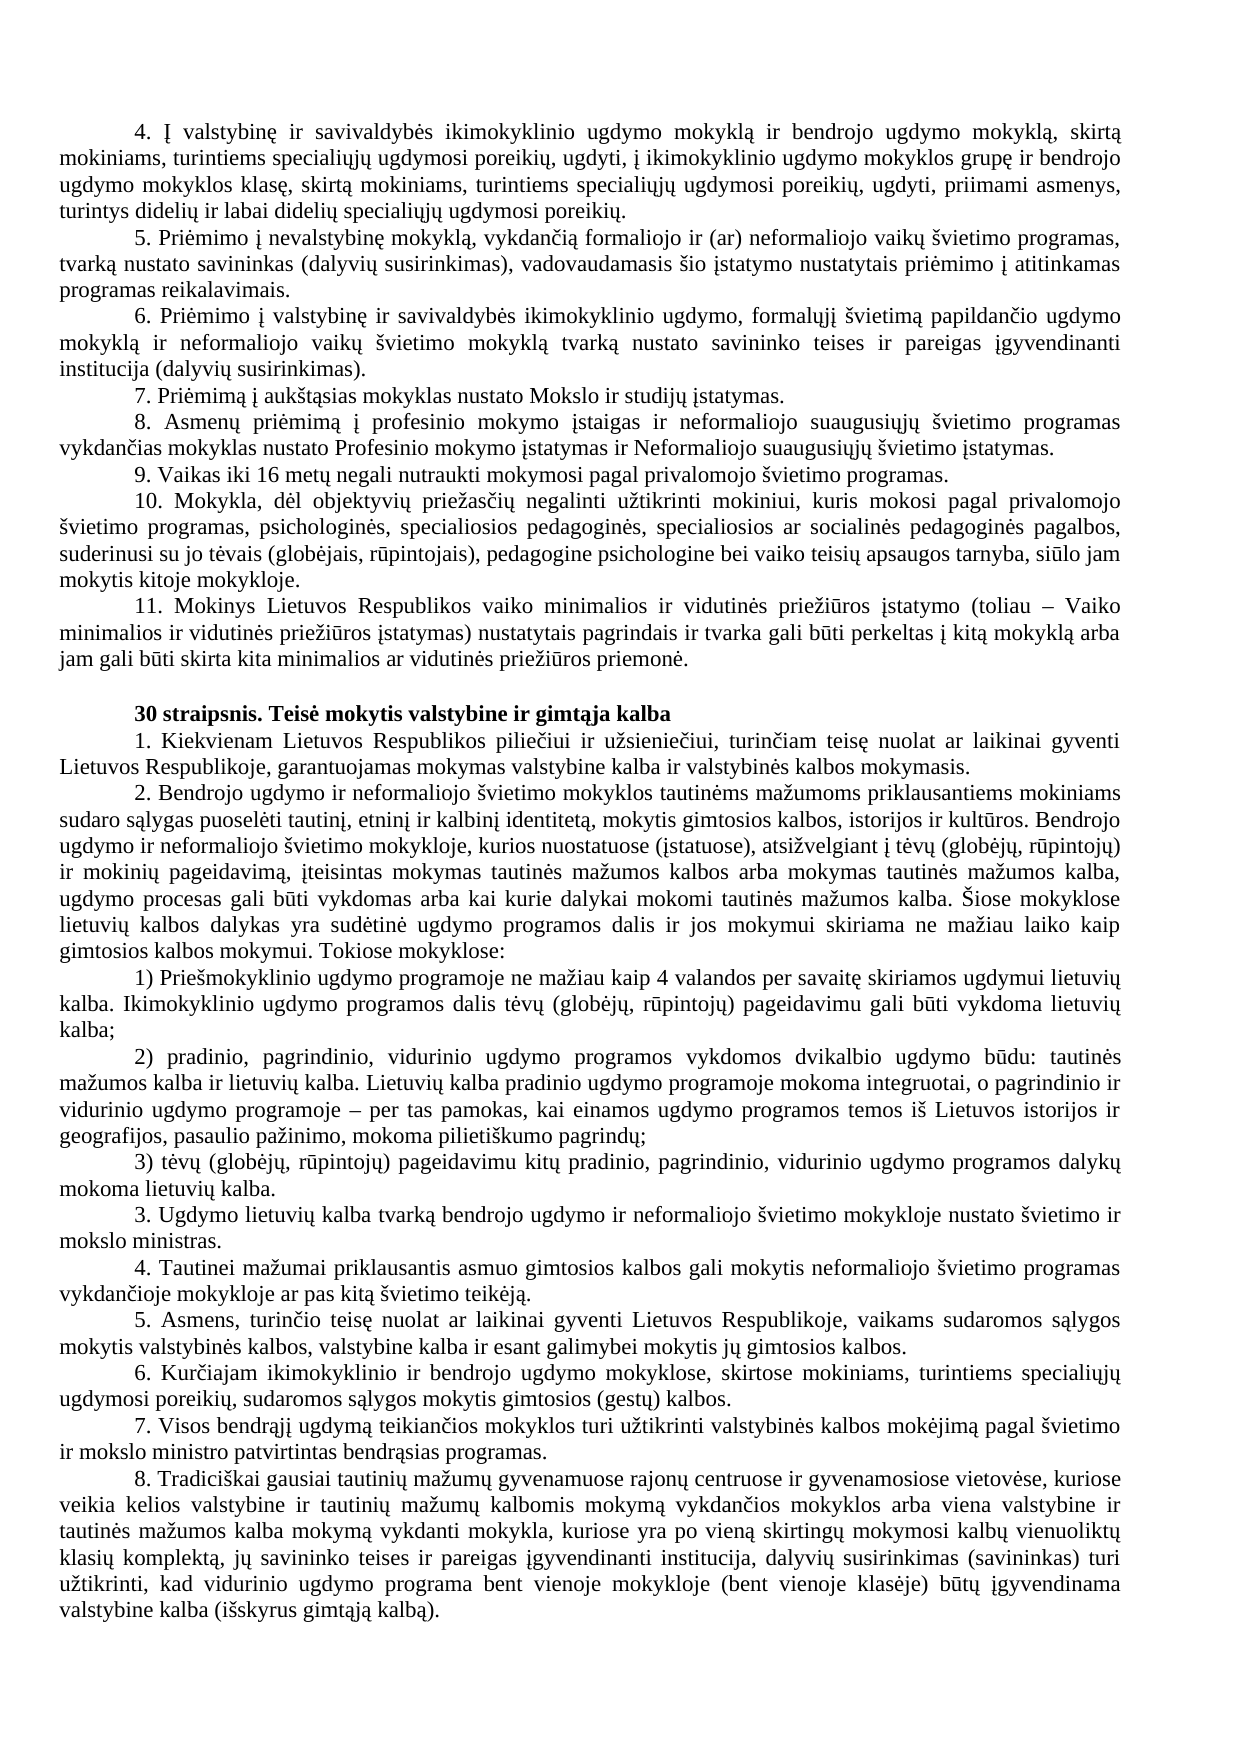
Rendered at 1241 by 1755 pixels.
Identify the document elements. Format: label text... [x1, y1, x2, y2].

text 1) Priešmokyklinio ugdymo programoje ne mažiau kaip 4 valandos per savaitę skiriamos ugdymui lietuvių kalba. Ikimokyklinio ugdymo programos dalis tėvų (globėjų, rūpintojų) pageidavimu gali būti vykdoma lietuvių kalba; [59, 964, 1122, 1043]
text 3. Ugdymo lietuvių kalba tvarką bendrojo ugdymo ir neformaliojo švietimo mokykloje nustato švietimo ir mokslo ministras. [59, 1201, 1122, 1254]
text 8. Asmenų priėmimą į profesinio mokymo įstaigas ir neformaliojo suaugusiųjų švietimo programas vykdančias mokyklas nustato Profesinio mokymo įstatymas ir Neformaliojo suaugusiųjų švietimo įstatymas. [59, 408, 1122, 461]
text 8. Tradiciškai gausiai tautinių mažumų gyvenamuose rajonų centruose ir gyvenamosiose vietovėse, kuriose veikia kelios valstybine ir tautinių mažumų kalbomis mokymą vykdančios mokyklos arba viena valstybine ir tautinės mažumos kalba mokymą vykdanti mokykla, kuriose yra po vieną skirtingų mokymosi kalbų vienuoliktų klasių komplektą, jų savininko teises ir pareigas įgyvendinanti institucija, dalyvių susirinkimas (savininkas) turi užtikrinti, kad vidurinio ugdymo programa bent vienoje mokykloje (bent vienoje klasėje) būtų įgyvendinama valstybine kalba (išskyrus gimtąją kalbą). [59, 1464, 1122, 1623]
text 2) pradinio, pagrindinio, vidurinio ugdymo programos vykdomos dvikalbio ugdymo būdu: tautinės mažumos kalba ir lietuvių kalba. Lietuvių kalba pradinio ugdymo programoje mokoma integruotai, o pagrindinio ir vidurinio ugdymo programoje – per tas pamokas, kai einamos ugdymo programos temos iš Lietuvos istorijos ir geografijos, pasaulio pažinimo, mokoma pilietiškumo pagrindų; [59, 1043, 1122, 1148]
text 30 straipsnis. Teisė mokytis valstybine ir gimtąja kalba [59, 700, 1122, 727]
text 3) tėvų (globėjų, rūpintojų) pageidavimu kitų pradinio, pagrindinio, vidurinio ugdymo programos dalykų mokoma lietuvių kalba. [59, 1148, 1122, 1201]
text 6. Priėmimo į valstybinę ir savivaldybės ikimokyklinio ugdymo, formalųjį švietimą papildančio ugdymo mokyklą ir neformaliojo vaikų švietimo mokyklą tvarką nustato savininko teises ir pareigas įgyvendinanti institucija (dalyvių susirinkimas). [59, 303, 1122, 382]
text 9. Vaikas iki 16 metų negali nutraukti mokymosi pagal privalomojo švietimo programas. [59, 461, 1122, 487]
text 5. Priėmimo į nevalstybinę mokyklą, vykdančią formaliojo ir (ar) neformaliojo vaikų švietimo programas, tvarką nustato savininkas (dalyvių susirinkimas), vadovaudamasis šio įstatymo nustatytais priėmimo į atitinkamas programas reikalavimais. [59, 223, 1122, 303]
text 11. Mokinys Lietuvos Respublikos vaiko minimalios ir vidutinės priežiūros įstatymo (toliau – Vaiko minimalios ir vidutinės priežiūros įstatymas) nustatytais pagrindais ir tvarka gali būti perkeltas į kitą mokyklą arba jam gali būti skirta kita minimalios ar vidutinės priežiūros priemonė. [59, 592, 1122, 672]
text 6. Kurčiajam ikimokyklinio ir bendrojo ugdymo mokyklose, skirtose mokiniams, turintiems specialiųjų ugdymosi poreikių, sudaromos sąlygos mokytis gimtosios (gestų) kalbos. [59, 1359, 1122, 1412]
text 4. Į valstybinę ir savivaldybės ikimokyklinio ugdymo mokyklą ir bendrojo ugdymo mokyklą, skirtą mokiniams, turintiems specialiųjų ugdymosi poreikių, ugdyti, į ikimokyklinio ugdymo mokyklos grupę ir bendrojo ugdymo mokyklos klasę, skirtą mokiniams, turintiems specialiųjų ugdymosi poreikių, ugdyti, priimami asmenys, turintys didelių ir labai didelių specialiųjų ugdymosi poreikių. [59, 118, 1122, 223]
text 7. Priėmimą į aukštąsias mokyklas nustato Mokslo ir studijų įstatymas. [59, 382, 1122, 408]
text 7. Visos bendrąjį ugdymą teikiančios mokyklos turi užtikrinti valstybinės kalbos mokėjimą pagal švietimo ir mokslo ministro patvirtintas bendrąsias programas. [59, 1412, 1122, 1464]
text 10. Mokykla, dėl objektyvių priežasčių negalinti užtikrinti mokiniui, kuris mokosi pagal privalomojo švietimo programas, psichologinės, specialiosios pedagoginės, specialiosios ar socialinės pedagoginės pagalbos, suderinusi su jo tėvais (globėjais, rūpintojais), pedagogine psichologine bei vaiko teisių apsaugos tarnyba, siūlo jam mokytis kitoje mokykloje. [59, 487, 1122, 592]
text 2. Bendrojo ugdymo ir neformaliojo švietimo mokyklos tautinėms mažumoms priklausantiems mokiniams sudaro sąlygas puoselėti tautinį, etninį ir kalbinį identitetą, mokytis gimtosios kalbos, istorijos ir kultūros. Bendrojo ugdymo ir neformaliojo švietimo mokykloje, kurios nuostatuose (įstatuose), atsižvelgiant į tėvų (globėjų, rūpintojų) ir mokinių pageidavimą, įteisintas mokymas tautinės mažumos kalbos arba mokymas tautinės mažumos kalba, ugdymo procesas gali būti vykdomas arba kai kurie dalykai mokomi tautinės mažumos kalba. Šiose mokyklose lietuvių kalbos dalykas yra sudėtinė ugdymo programos dalis ir jos mokymui skiriama ne mažiau laiko kaip gimtosios kalbos mokymui. Tokiose mokyklose: [59, 779, 1122, 964]
text 1. Kiekvienam Lietuvos Respublikos piliečiui ir užsieniečiui, turinčiam teisę nuolat ar laikinai gyventi Lietuvos Respublikoje, garantuojamas mokymas valstybine kalba ir valstybinės kalbos mokymasis. [59, 727, 1122, 779]
text 4. Tautinei mažumai priklausantis asmuo gimtosios kalbos gali mokytis neformaliojo švietimo programas vykdančioje mokykloje ar pas kitą švietimo teikėją. [59, 1254, 1122, 1306]
text 5. Asmens, turinčio teisę nuolat ar laikinai gyventi Lietuvos Respublikoje, vaikams sudaromos sąlygos mokytis valstybinės kalbos, valstybine kalba ir esant galimybei mokytis jų gimtosios kalbos. [59, 1306, 1122, 1359]
